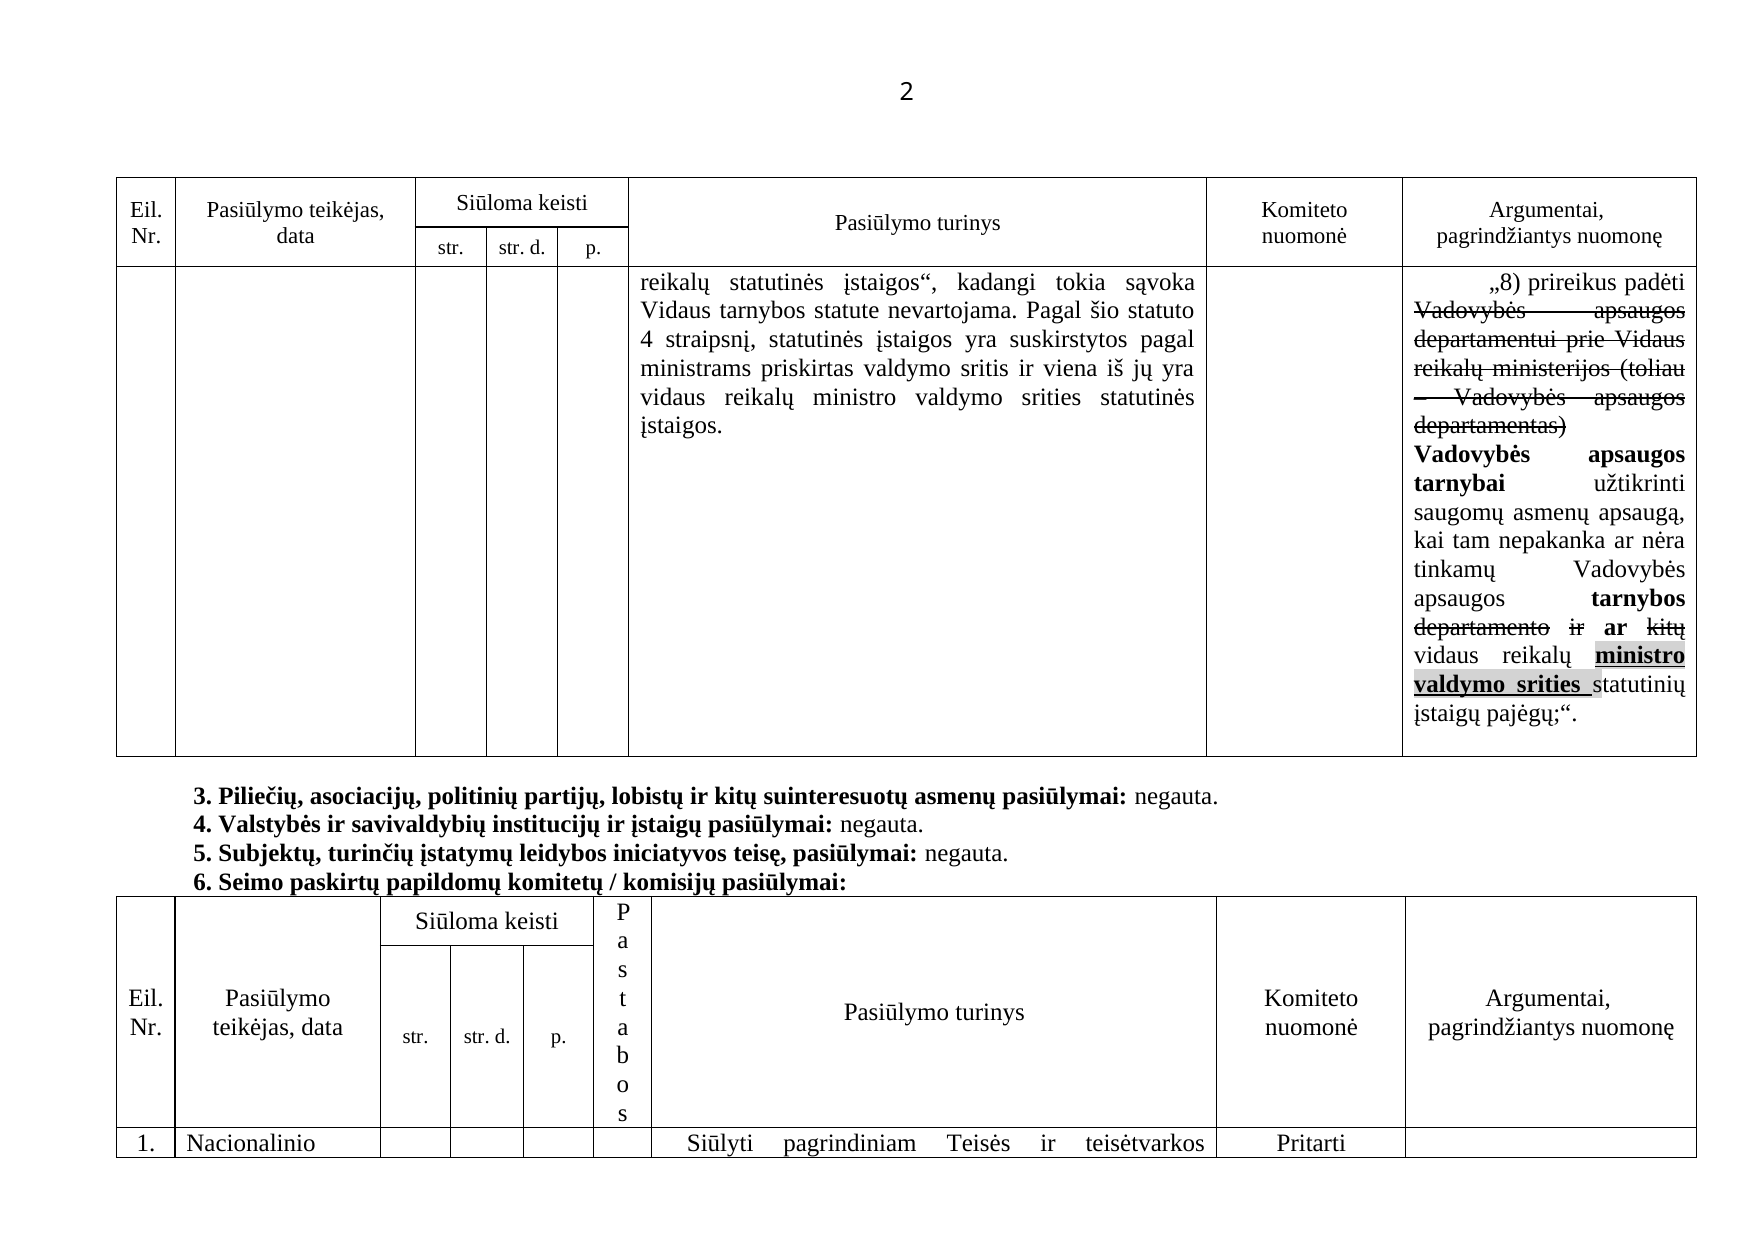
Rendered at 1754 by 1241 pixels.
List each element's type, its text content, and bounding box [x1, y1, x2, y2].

table_header Komiteto nuomonė [1207, 178, 1402, 266]
table_cell str. d. [451, 946, 523, 1127]
table_cell p. [524, 946, 593, 1127]
table_header Pasiūlymo teikėjas, data [176, 897, 380, 1127]
table_cell „8) prireikus padėti Vadovybės apsaugos departamentui prie Vidaus reikalų ministerijos (toliau – Vadovybės apsaugos departamentas) Vadovybės apsaugos tarnybai užtikrinti saugomų asmenų apsaugą, kai tam nepakanka ar nėra tinkamų Vadovybės apsaugos tarnybos departamento ir ar kitų vidaus reikalų ministro valdymo srities statutinių įstaigų pajėgų;“. [1403, 267, 1696, 756]
text 5. Subjektų, turinčių įstatymų leidybos iniciatyvos teisę, pasiūlymai: negauta. [118, 838, 1695, 867]
table_header Argumentai, pagrindžiantys nuomonę [1406, 897, 1696, 1127]
table_cell [487, 267, 557, 756]
table_header Eil. Nr. [117, 897, 174, 1127]
table_cell [1406, 1128, 1696, 1157]
table_cell 1. [117, 1128, 174, 1157]
text 6. Seimo paskirtų papildomų komitetų / komisijų pasiūlymai: [118, 867, 1695, 896]
table_cell [594, 1128, 651, 1157]
table_cell [558, 267, 628, 756]
table_cell str. [416, 228, 486, 266]
table_header Pastabos [594, 897, 651, 1127]
text 4. Valstybės ir savivaldybių institucijų ir įstaigų pasiūlymai: negauta. [118, 809, 1695, 838]
table_header Argumentai, pagrindžiantys nuomonę [1403, 178, 1696, 266]
table_cell [524, 1128, 593, 1157]
table_cell Pritarti [1217, 1128, 1405, 1157]
table_cell [451, 1128, 523, 1157]
table_cell [176, 267, 415, 756]
table_header Siūloma keisti [416, 178, 628, 226]
table_cell str. [381, 946, 450, 1127]
table_cell Siūlyti pagrindiniam Teisės ir teisėtvarkos [652, 1128, 1216, 1157]
text 3. Piliečių, asociacijų, politinių partijų, lobistų ir kitų suinteresuotų asmenų pasiūlymai: negauta. [118, 781, 1695, 809]
table_cell [117, 267, 175, 756]
table_cell [1207, 267, 1402, 756]
table_cell [416, 267, 486, 756]
table_cell reikalų statutinės įstaigos“, kadangi tokia sąvoka Vidaus tarnybos statute nevartojama. Pagal šio statuto 4 straipsnį, statutinės įstaigos yra suskirstytos pagal ministrams priskirtas valdymo sritis ir viena iš jų yra vidaus reikalų ministro valdymo srities statutinės įstaigos. [629, 267, 1206, 756]
table_header Pasiūlymo teikėjas, data [176, 178, 415, 266]
table_cell p. [558, 228, 628, 266]
table_cell [381, 1128, 450, 1157]
table_header Siūloma keisti [381, 897, 593, 945]
table_header Komiteto nuomonė [1217, 897, 1405, 1127]
table_cell str. d. [487, 228, 557, 266]
table_cell Nacionalinio [176, 1128, 380, 1157]
table_header Pasiūlymo turinys [652, 897, 1216, 1127]
table_header Pasiūlymo turinys [629, 178, 1206, 266]
table_header Eil. Nr. [117, 178, 175, 266]
